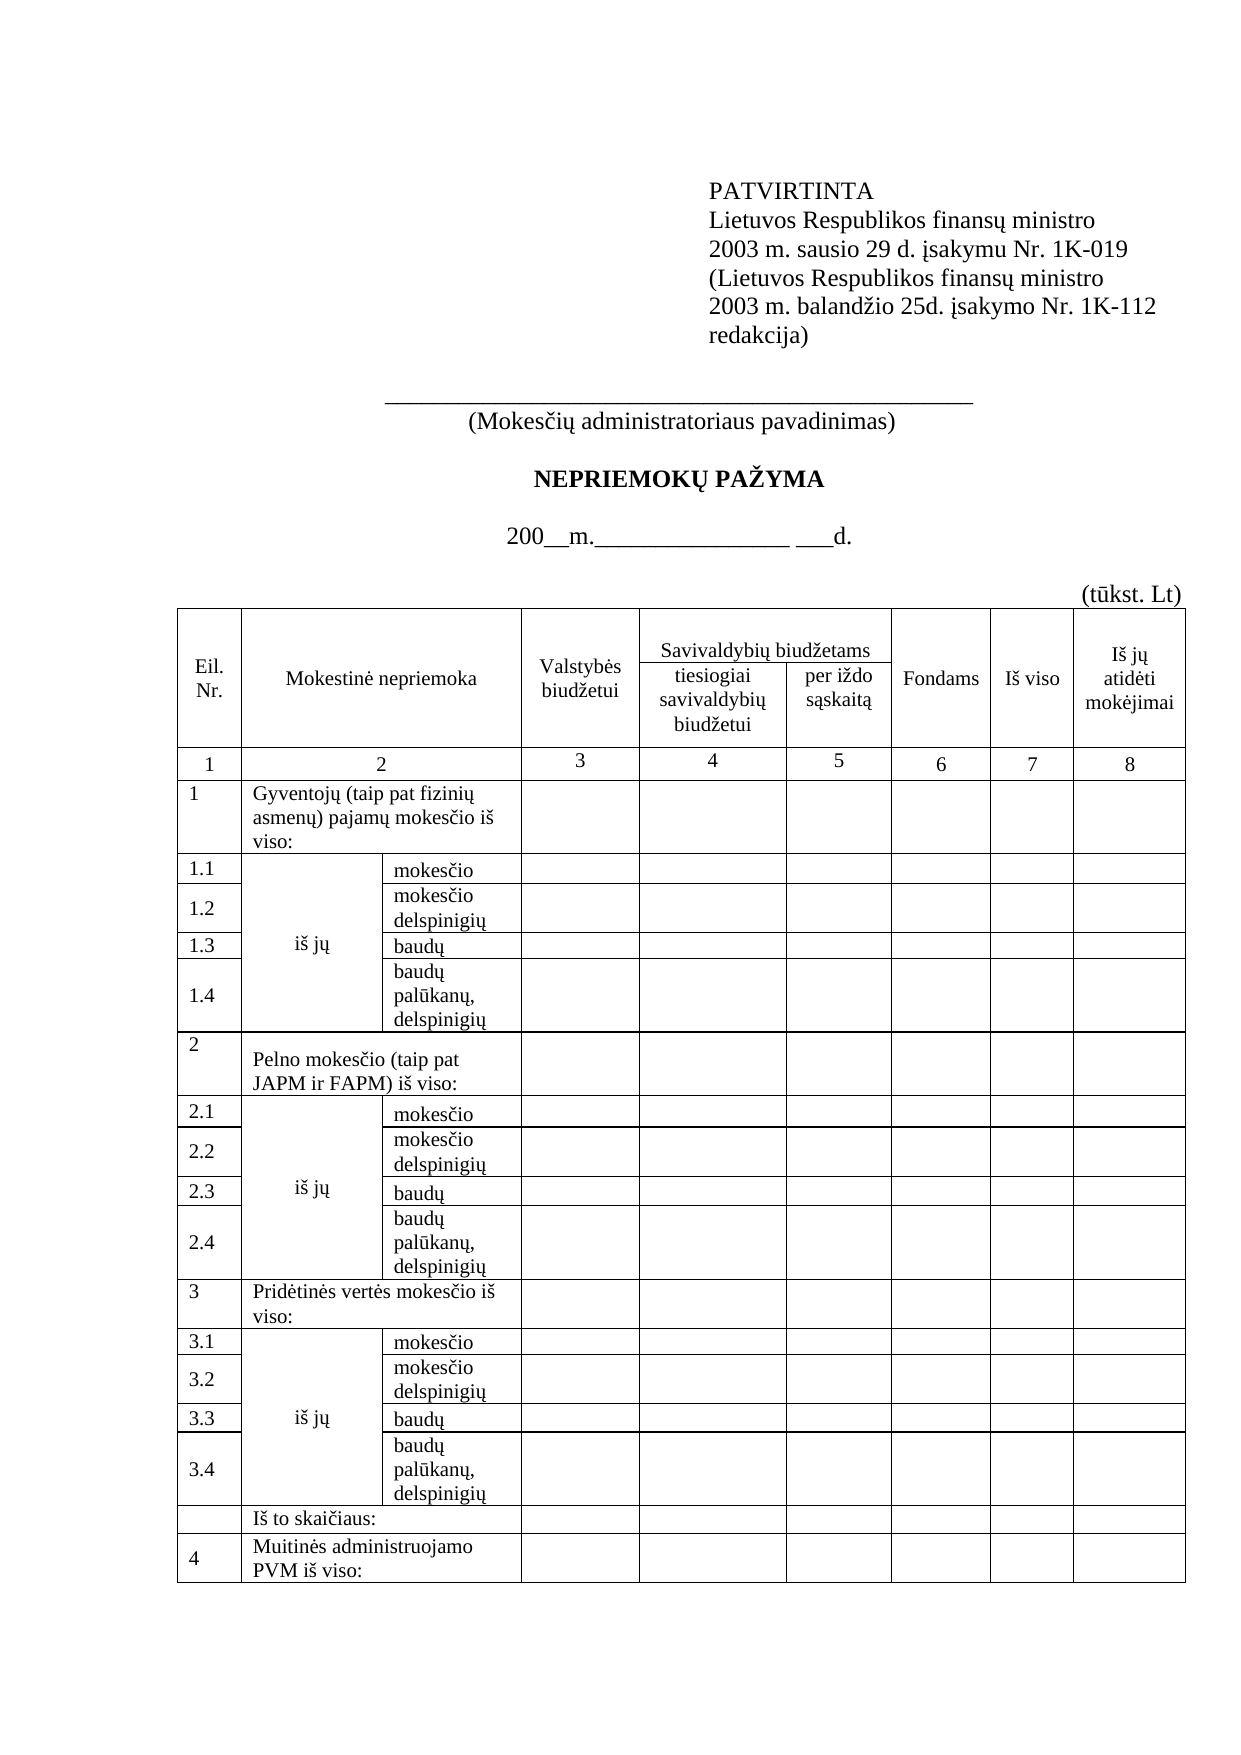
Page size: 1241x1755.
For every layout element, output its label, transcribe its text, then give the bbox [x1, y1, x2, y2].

table_cell mokesčio [383, 1329, 521, 1354]
table_cell 3 [178, 1280, 241, 1328]
table_cell [1074, 1433, 1185, 1505]
table_cell baudų palūkanų, delspinigių [383, 959, 521, 1031]
table_cell [991, 1355, 1073, 1403]
table_cell [522, 959, 639, 1031]
table_cell [522, 1206, 639, 1278]
table_cell [991, 1506, 1073, 1533]
table_cell baudų [383, 1404, 521, 1431]
table_header Savivaldybių biudžetams [640, 609, 891, 662]
table_cell [640, 1128, 786, 1176]
table_cell [640, 1329, 786, 1354]
text PATVIRTINTA [177, 176, 1181, 205]
table_cell Pridėtinės vertės mokesčio iš viso: [242, 1280, 521, 1328]
table_cell [787, 1177, 891, 1205]
table_cell [787, 1355, 891, 1403]
table_cell [892, 1433, 990, 1505]
table_cell [991, 854, 1073, 882]
table_cell [892, 1329, 990, 1354]
table_cell [178, 1506, 241, 1533]
text NEPRIEMOKŲ PAŽYMA [177, 464, 1181, 493]
table_cell [787, 1280, 891, 1328]
table_cell [892, 1206, 990, 1278]
table_cell [787, 1433, 891, 1505]
table_cell 2 [242, 748, 521, 779]
table_cell 3.2 [178, 1355, 241, 1403]
table_cell [522, 1177, 639, 1205]
table_cell 1 [178, 781, 241, 853]
table_cell [991, 1534, 1073, 1582]
table_cell iš jų [242, 854, 382, 1031]
table_cell [522, 1404, 639, 1431]
table_cell 2.3 [178, 1177, 241, 1205]
table_cell tiesiogiai savivaldybių biudžetui [640, 663, 786, 747]
table_cell [892, 1404, 990, 1431]
table_cell [522, 933, 639, 958]
table_cell [991, 1433, 1073, 1505]
table_cell [991, 933, 1073, 958]
table_cell [522, 1096, 639, 1126]
table_cell Pelno mokesčio (taip pat JAPM ir FAPM) iš viso: [242, 1033, 521, 1095]
table_cell [1074, 1128, 1185, 1176]
table_cell [640, 1534, 786, 1582]
table_cell 7 [991, 748, 1073, 779]
text redakcija) [177, 320, 1181, 349]
table_cell [522, 854, 639, 882]
table_cell [640, 1177, 786, 1205]
table_cell [991, 1206, 1073, 1278]
table_cell [892, 1128, 990, 1176]
table_cell [991, 1128, 1073, 1176]
table_header Iš jų atidėti mokėjimai [1074, 609, 1185, 747]
table_cell iš jų [242, 1329, 382, 1505]
table_cell per iždo sąskaitą [787, 663, 891, 747]
table_cell Iš to skaičiaus: [242, 1506, 521, 1533]
text (Mokesčių administratoriaus pavadinimas) [177, 406, 1181, 435]
table_cell [1074, 781, 1185, 853]
table_cell 6 [892, 748, 990, 779]
table_cell [787, 854, 891, 882]
table_cell [522, 781, 639, 853]
table_cell 1.3 [178, 933, 241, 958]
table_cell baudų palūkanų, delspinigių [383, 1206, 521, 1278]
table_cell [640, 854, 786, 882]
table_cell [640, 1506, 786, 1533]
table_cell [640, 1280, 786, 1328]
table_cell [892, 884, 990, 932]
table_cell [991, 1329, 1073, 1354]
table_cell [892, 1177, 990, 1205]
table_cell baudų [383, 933, 521, 958]
table_header Mokestinė nepriemoka [242, 609, 521, 747]
table_cell Muitinės administruojamo PVM iš viso: [242, 1534, 521, 1582]
table_cell [1074, 1404, 1185, 1431]
table_cell [1074, 1506, 1185, 1533]
table_cell [787, 781, 891, 853]
table_cell [991, 1096, 1073, 1126]
table_cell [1074, 1033, 1185, 1095]
text (tūkst. Lt) [177, 579, 1181, 608]
table_cell [1074, 1096, 1185, 1126]
table_cell 2.1 [178, 1096, 241, 1126]
table_cell [991, 1404, 1073, 1431]
table_cell [892, 1355, 990, 1403]
table_cell 5 [787, 748, 891, 779]
table_cell mokesčio [383, 854, 521, 882]
table_cell [640, 1355, 786, 1403]
table_cell [640, 1033, 786, 1095]
table_cell [640, 781, 786, 853]
table_cell 4 [178, 1534, 241, 1582]
table_cell 4 [640, 748, 786, 779]
table_cell 1.1 [178, 854, 241, 882]
table_cell [787, 1404, 891, 1431]
table_cell [787, 959, 891, 1031]
table_cell 1 [178, 748, 241, 779]
table_cell [787, 933, 891, 958]
table_cell 3 [522, 748, 639, 779]
table_cell [892, 1280, 990, 1328]
table_header Valstybės biudžetui [522, 609, 639, 747]
table_cell [991, 781, 1073, 853]
table_cell [892, 781, 990, 853]
table_cell [522, 1534, 639, 1582]
table_cell [892, 933, 990, 958]
table_cell mokesčio delspinigių [383, 884, 521, 932]
table_cell [1074, 1177, 1185, 1205]
text 2003 m. sausio 29 d. įsakymu Nr. 1K-019 [177, 234, 1181, 263]
table_cell [1074, 1329, 1185, 1354]
table_cell [991, 959, 1073, 1031]
table_cell 2.4 [178, 1206, 241, 1278]
table_cell [787, 1534, 891, 1582]
table_cell [991, 1280, 1073, 1328]
table_cell 2 [178, 1033, 241, 1095]
table_cell 1.2 [178, 884, 241, 932]
table_cell [522, 1433, 639, 1505]
table_cell mokesčio [383, 1096, 521, 1126]
table_cell 3.1 [178, 1329, 241, 1354]
table_cell [787, 1206, 891, 1278]
table_cell [522, 1033, 639, 1095]
table_cell [640, 959, 786, 1031]
table_cell 3.4 [178, 1433, 241, 1505]
table_cell [892, 959, 990, 1031]
table_cell [640, 1096, 786, 1126]
table_cell [1074, 1280, 1185, 1328]
table_cell [1074, 854, 1185, 882]
table_cell [892, 854, 990, 882]
table_cell [1074, 884, 1185, 932]
table_cell [522, 1128, 639, 1176]
table_cell 1.4 [178, 959, 241, 1031]
table_cell [787, 1329, 891, 1354]
text 200__m. ___d. [177, 521, 1181, 550]
table_cell [991, 1177, 1073, 1205]
table_cell [787, 1096, 891, 1126]
table_cell [640, 1433, 786, 1505]
table_cell [1074, 959, 1185, 1031]
table_cell [991, 1033, 1073, 1095]
text Lietuvos Respublikos finansų ministro [177, 205, 1181, 234]
table_cell mokesčio delspinigių [383, 1128, 521, 1176]
table_cell [522, 1506, 639, 1533]
table_cell [787, 884, 891, 932]
table_cell [640, 884, 786, 932]
table_header Fondams [892, 609, 990, 747]
table_cell [522, 1355, 639, 1403]
table_cell Gyventojų (taip pat fizinių asmenų) pajamų mokesčio iš viso: [242, 781, 521, 853]
text (Lietuvos Respublikos finansų ministro [177, 263, 1181, 291]
table_cell [787, 1506, 891, 1533]
table_cell [1074, 1206, 1185, 1278]
table_cell mokesčio delspinigių [383, 1355, 521, 1403]
table_cell [640, 933, 786, 958]
table_cell [787, 1033, 891, 1095]
table_cell [787, 1128, 891, 1176]
table_header Iš viso [991, 609, 1073, 747]
table_cell iš jų [242, 1096, 382, 1278]
table_cell [522, 1329, 639, 1354]
table_cell [640, 1404, 786, 1431]
table_cell baudų palūkanų, delspinigių [383, 1433, 521, 1505]
table_cell 2.2 [178, 1128, 241, 1176]
table_cell [522, 884, 639, 932]
table_cell [1074, 1355, 1185, 1403]
table_cell [892, 1096, 990, 1126]
table_cell [1074, 933, 1185, 958]
text 2003 m. balandžio 25d. įsakymo Nr. 1K-112 [177, 291, 1181, 320]
table_cell [892, 1534, 990, 1582]
table_cell [640, 1206, 786, 1278]
table_cell [892, 1033, 990, 1095]
table_header Eil. Nr. [178, 609, 241, 747]
table_cell baudų [383, 1177, 521, 1205]
table_cell [1074, 1534, 1185, 1582]
table_cell 3.3 [178, 1404, 241, 1431]
table_cell 8 [1074, 748, 1185, 779]
table_cell [522, 1280, 639, 1328]
table_cell [892, 1506, 990, 1533]
table_cell [991, 884, 1073, 932]
